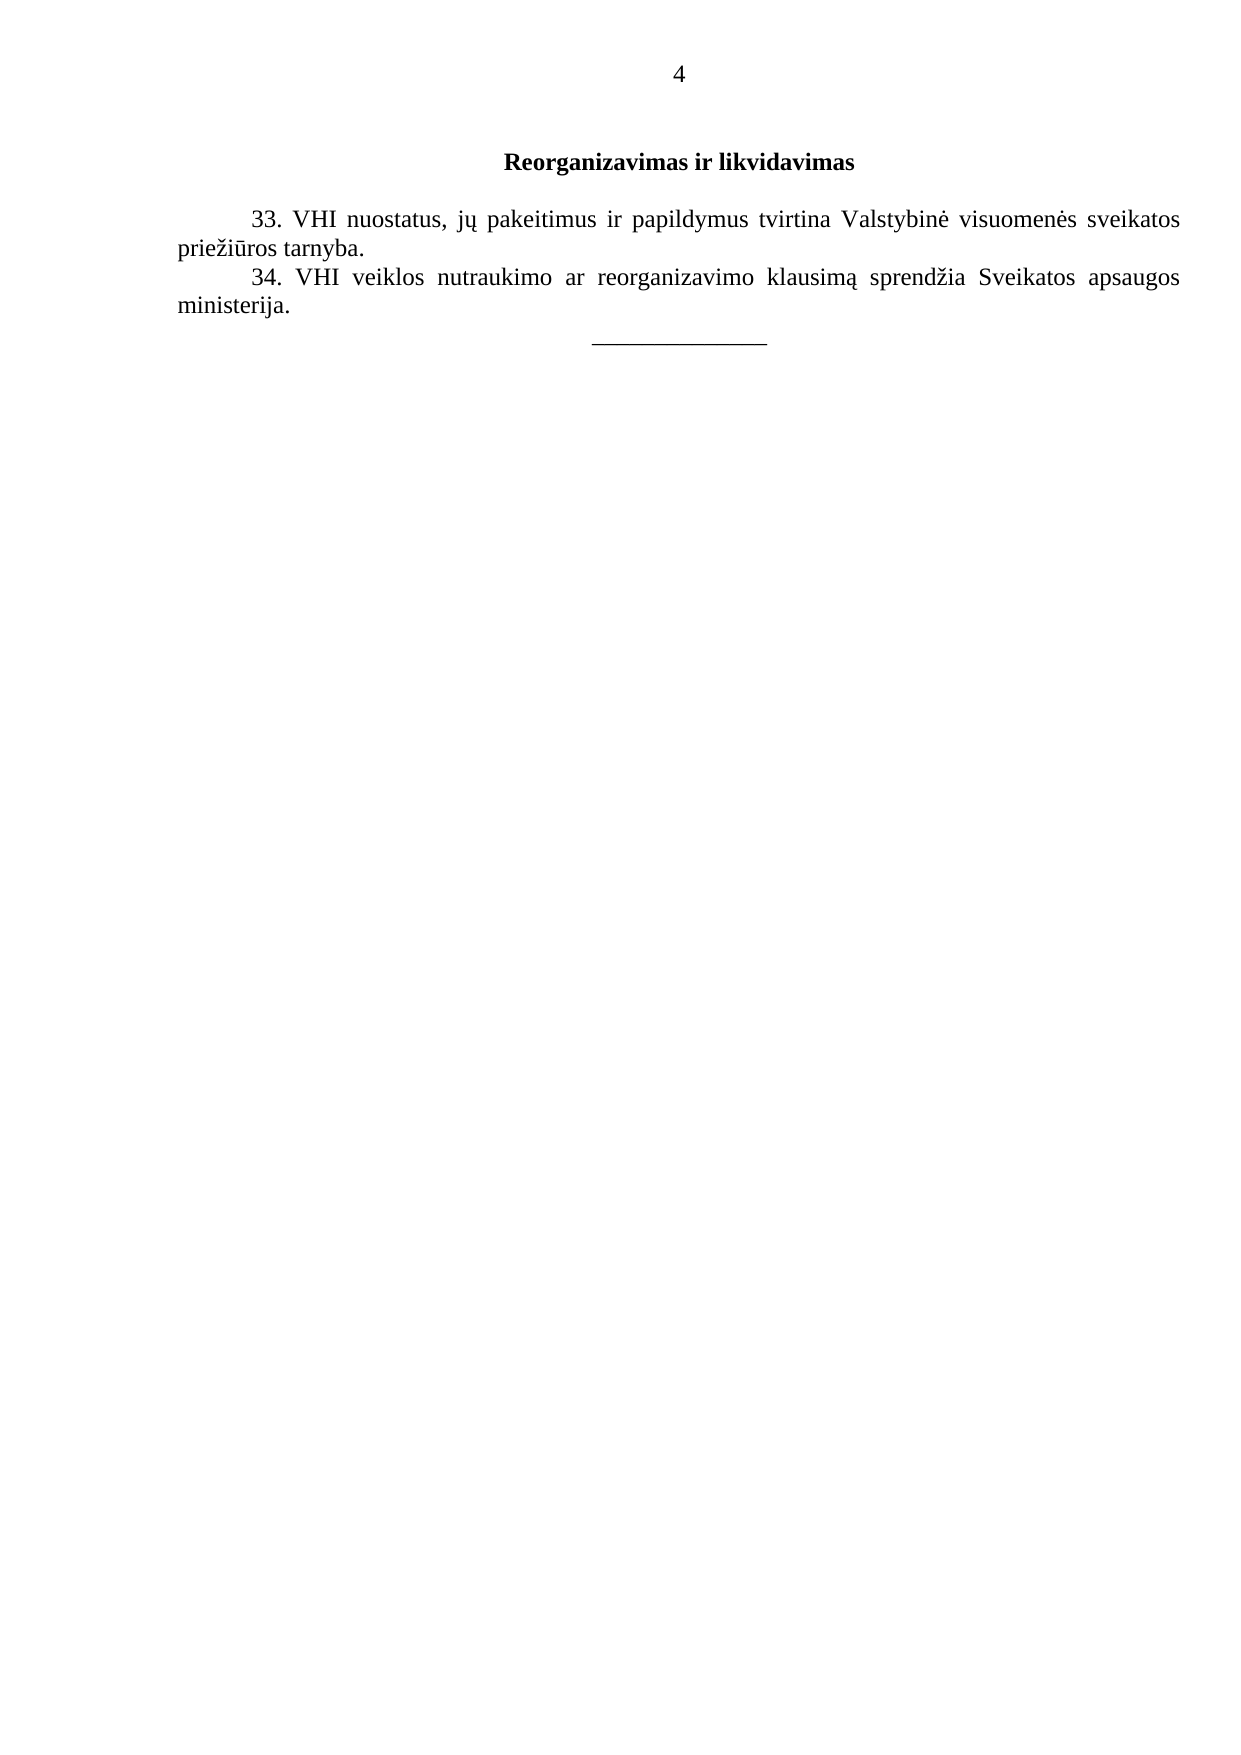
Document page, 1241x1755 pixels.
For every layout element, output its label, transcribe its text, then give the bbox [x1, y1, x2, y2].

text 34. VHI veiklos nutraukimo ar reorganizavimo klausimą sprendžia Sveikatos apsaugos ministerija. [177, 262, 1181, 319]
text ______________ [177, 319, 1181, 348]
text 33. VHI nuostatus, jų pakeitimus ir papildymus tvirtina Valstybinė visuomenės sveikatos priežiūros tarnyba. [177, 204, 1181, 262]
text Reorganizavimas ir likvidavimas [177, 147, 1181, 176]
